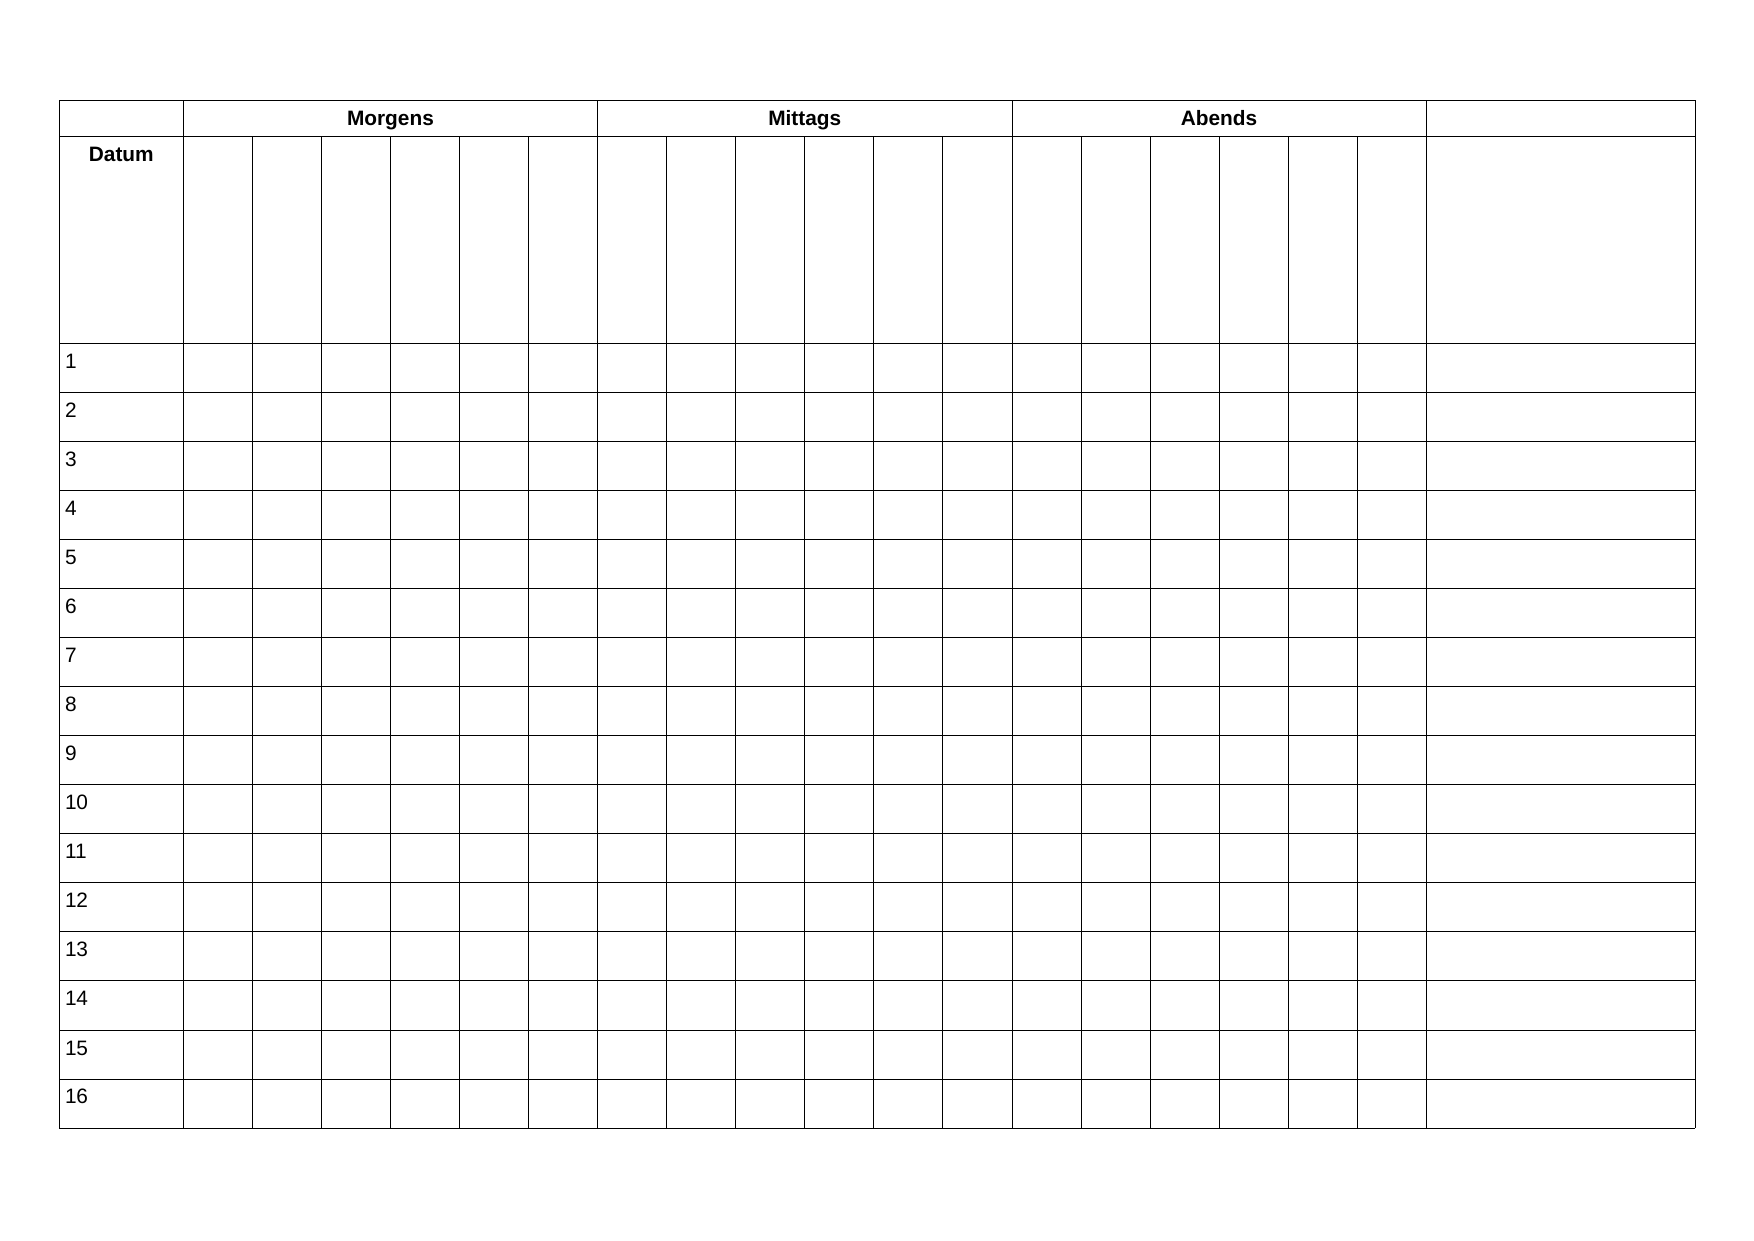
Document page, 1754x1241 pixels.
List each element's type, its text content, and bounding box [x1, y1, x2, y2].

table_cell [598, 137, 666, 343]
table_cell [598, 491, 666, 539]
table_cell [1151, 834, 1219, 882]
table_cell [529, 687, 597, 735]
table_cell [1013, 540, 1081, 588]
table_cell [184, 589, 252, 637]
table_cell [805, 393, 873, 441]
table_cell [805, 344, 873, 392]
table_cell [1220, 344, 1288, 392]
table_cell [391, 137, 459, 343]
table_cell [460, 491, 528, 539]
table_cell [598, 785, 666, 833]
table_cell [874, 491, 942, 539]
table_cell [184, 932, 252, 980]
table_cell [1358, 638, 1426, 686]
table_cell [1289, 638, 1357, 686]
table_cell [943, 932, 1012, 980]
table_header [1427, 101, 1695, 136]
table_cell [736, 687, 804, 735]
table_cell [1427, 589, 1695, 637]
table_cell [460, 540, 528, 588]
table_cell 9 [60, 736, 183, 784]
table_cell 6 [60, 589, 183, 637]
table_cell [529, 491, 597, 539]
table_cell [598, 736, 666, 784]
table_cell [667, 589, 735, 637]
table_cell [1289, 1080, 1357, 1128]
table_cell Datum [60, 137, 183, 343]
table_cell [529, 981, 597, 1029]
table_cell [322, 344, 390, 392]
table_cell [322, 638, 390, 686]
table_cell [736, 137, 804, 343]
table_cell [253, 687, 321, 735]
table_cell [598, 981, 666, 1029]
table_cell [736, 442, 804, 490]
table_cell [1151, 932, 1219, 980]
table_cell [460, 393, 528, 441]
table_cell [736, 785, 804, 833]
table_cell [805, 137, 873, 343]
table_cell [1220, 540, 1288, 588]
table_cell [943, 834, 1012, 882]
table_cell [322, 1031, 390, 1078]
table_cell [253, 1080, 321, 1128]
table_cell [598, 442, 666, 490]
table_cell [874, 1080, 942, 1128]
table_cell [253, 932, 321, 980]
table_cell [943, 442, 1012, 490]
table_cell [1358, 785, 1426, 833]
table_cell [322, 883, 390, 931]
table_cell [1427, 932, 1695, 980]
table_cell [598, 883, 666, 931]
table_cell [1358, 834, 1426, 882]
table_cell [529, 442, 597, 490]
table_cell [736, 981, 804, 1029]
table_cell [1358, 137, 1426, 343]
table_cell [874, 834, 942, 882]
table_cell [253, 981, 321, 1029]
table_cell [391, 638, 459, 686]
table_cell [1220, 491, 1288, 539]
table_cell [1151, 589, 1219, 637]
table_cell [1082, 981, 1150, 1029]
table_cell [1358, 1031, 1426, 1078]
table_cell [253, 393, 321, 441]
table_cell [1151, 393, 1219, 441]
table_cell [1289, 834, 1357, 882]
table_cell [736, 393, 804, 441]
table_cell [943, 883, 1012, 931]
table_cell [736, 589, 804, 637]
table_cell 7 [60, 638, 183, 686]
table_cell [1427, 687, 1695, 735]
table_cell [1289, 736, 1357, 784]
table_cell [253, 1031, 321, 1078]
table_cell [253, 491, 321, 539]
table_cell [1358, 442, 1426, 490]
table_cell [667, 981, 735, 1029]
table_cell 16 [60, 1080, 183, 1128]
table_cell [529, 344, 597, 392]
table_cell [598, 1080, 666, 1128]
table_cell [667, 736, 735, 784]
table_cell [667, 442, 735, 490]
table_cell [1082, 1031, 1150, 1078]
table_cell [943, 981, 1012, 1029]
table_cell [391, 1031, 459, 1078]
table_cell [805, 1080, 873, 1128]
table_cell [391, 589, 459, 637]
table_header Mittags [598, 101, 1012, 136]
table_cell [253, 883, 321, 931]
table_cell [1427, 981, 1695, 1029]
table_cell [460, 1031, 528, 1078]
table_cell [1289, 687, 1357, 735]
table_cell [322, 589, 390, 637]
table_cell [184, 981, 252, 1029]
table_cell [1289, 442, 1357, 490]
table_cell [460, 932, 528, 980]
table_cell 13 [60, 932, 183, 980]
table_cell [874, 589, 942, 637]
table_cell [184, 393, 252, 441]
table_cell [1013, 834, 1081, 882]
table_cell [460, 442, 528, 490]
table_cell [391, 785, 459, 833]
table_cell [805, 981, 873, 1029]
table_cell [736, 1080, 804, 1128]
table_cell [1289, 883, 1357, 931]
table_cell 15 [60, 1031, 183, 1078]
table_cell [1289, 540, 1357, 588]
table_cell [460, 687, 528, 735]
table_cell [184, 344, 252, 392]
table_cell [667, 344, 735, 392]
table_cell [1082, 785, 1150, 833]
table_cell [1220, 981, 1288, 1029]
table_cell [529, 1031, 597, 1078]
table_cell [391, 932, 459, 980]
table_cell [322, 442, 390, 490]
table_cell [184, 687, 252, 735]
table_cell [1013, 736, 1081, 784]
table_cell [1082, 638, 1150, 686]
table_cell [1082, 687, 1150, 735]
table_cell [1289, 491, 1357, 539]
table_cell [1220, 687, 1288, 735]
table_cell [253, 638, 321, 686]
table_cell [598, 344, 666, 392]
table_header [60, 101, 183, 136]
table_cell [253, 442, 321, 490]
table_cell 11 [60, 834, 183, 882]
table_cell [805, 785, 873, 833]
table_cell [1427, 137, 1695, 343]
table_cell [391, 393, 459, 441]
table_cell [322, 137, 390, 343]
table_cell [253, 540, 321, 588]
table_cell [1013, 1080, 1081, 1128]
table_cell [874, 785, 942, 833]
table_cell [1220, 393, 1288, 441]
table_cell [1082, 393, 1150, 441]
table_cell [943, 540, 1012, 588]
table_cell [805, 883, 873, 931]
table_cell [598, 687, 666, 735]
table_cell [874, 540, 942, 588]
table_cell [874, 736, 942, 784]
table_header Morgens [184, 101, 597, 136]
table_cell [1358, 687, 1426, 735]
table_cell [1082, 540, 1150, 588]
table_cell [529, 834, 597, 882]
table_cell [667, 1031, 735, 1078]
table_cell [1013, 638, 1081, 686]
table_cell [529, 540, 597, 588]
table_cell [736, 883, 804, 931]
table_cell [529, 589, 597, 637]
table_cell [736, 1031, 804, 1078]
table_cell [1082, 137, 1150, 343]
table_cell [1427, 834, 1695, 882]
table_cell [460, 638, 528, 686]
table_cell [184, 736, 252, 784]
table_cell [943, 137, 1012, 343]
table_cell [460, 981, 528, 1029]
table_cell [1082, 589, 1150, 637]
table_cell [1013, 785, 1081, 833]
table_cell [184, 834, 252, 882]
table_cell [667, 638, 735, 686]
table_cell 2 [60, 393, 183, 441]
table_cell [943, 638, 1012, 686]
table_cell [943, 785, 1012, 833]
table_cell [460, 1080, 528, 1128]
table_cell [598, 393, 666, 441]
table_cell 5 [60, 540, 183, 588]
table_cell [1427, 442, 1695, 490]
table_cell [1151, 785, 1219, 833]
table_cell [184, 785, 252, 833]
table_cell [460, 589, 528, 637]
table_cell [1013, 687, 1081, 735]
table_cell [598, 1031, 666, 1078]
table_cell [529, 932, 597, 980]
table_cell [736, 638, 804, 686]
table_cell [1082, 932, 1150, 980]
table_cell [667, 1080, 735, 1128]
table_cell [1013, 137, 1081, 343]
table_cell [391, 540, 459, 588]
table_cell [184, 491, 252, 539]
table_cell 14 [60, 981, 183, 1029]
table_cell 10 [60, 785, 183, 833]
table_cell [736, 834, 804, 882]
table_cell [1151, 540, 1219, 588]
table_cell [322, 834, 390, 882]
table_cell [943, 1080, 1012, 1128]
table_cell [391, 344, 459, 392]
table_cell [1151, 491, 1219, 539]
table_cell [1289, 932, 1357, 980]
table_cell [1151, 1031, 1219, 1078]
table_cell [1358, 540, 1426, 588]
table_cell [529, 638, 597, 686]
table_cell [1151, 442, 1219, 490]
table_cell [1013, 344, 1081, 392]
table_cell [667, 393, 735, 441]
table_cell [322, 981, 390, 1029]
table_cell [736, 736, 804, 784]
table_cell [1427, 344, 1695, 392]
table_cell [322, 687, 390, 735]
table_cell [460, 344, 528, 392]
table_cell [460, 883, 528, 931]
table_cell [1013, 442, 1081, 490]
table_cell [874, 344, 942, 392]
table_cell [184, 1031, 252, 1078]
table_cell [184, 883, 252, 931]
table_cell [529, 736, 597, 784]
table_cell [1358, 883, 1426, 931]
table_cell [1358, 589, 1426, 637]
table_cell [391, 834, 459, 882]
table_cell [460, 736, 528, 784]
table_cell [1013, 589, 1081, 637]
table_cell [667, 540, 735, 588]
table_cell [874, 1031, 942, 1078]
table_cell [736, 932, 804, 980]
table_cell [391, 442, 459, 490]
table_cell [1358, 736, 1426, 784]
table_cell [184, 540, 252, 588]
table_cell [460, 137, 528, 343]
table_cell [1220, 883, 1288, 931]
table_cell [805, 638, 873, 686]
table_cell [805, 834, 873, 882]
table_cell [598, 834, 666, 882]
table_cell [1220, 785, 1288, 833]
table_cell [874, 687, 942, 735]
table_cell [1220, 1031, 1288, 1078]
table_cell [943, 589, 1012, 637]
table_cell [874, 638, 942, 686]
table_cell [1220, 736, 1288, 784]
table_cell [667, 687, 735, 735]
table_cell [1151, 736, 1219, 784]
table_cell [874, 932, 942, 980]
table_cell [529, 883, 597, 931]
table_cell [391, 491, 459, 539]
table_cell [1427, 491, 1695, 539]
table_cell [1289, 393, 1357, 441]
table_cell [1358, 981, 1426, 1029]
table_cell [1013, 981, 1081, 1029]
table_cell [1151, 137, 1219, 343]
table_cell 4 [60, 491, 183, 539]
table_cell [1151, 638, 1219, 686]
table_cell [1427, 785, 1695, 833]
table_cell [1220, 932, 1288, 980]
table_cell [1289, 344, 1357, 392]
table_cell [1427, 736, 1695, 784]
table_cell [598, 589, 666, 637]
table_cell [1220, 834, 1288, 882]
table_cell [943, 687, 1012, 735]
table_cell [1289, 1031, 1357, 1078]
table_cell [1013, 491, 1081, 539]
table_cell [391, 687, 459, 735]
table_cell [322, 540, 390, 588]
table_cell [1358, 393, 1426, 441]
table_cell [1427, 638, 1695, 686]
table_header Abends [1013, 101, 1426, 136]
table_cell [667, 883, 735, 931]
table_cell 3 [60, 442, 183, 490]
table_cell [874, 442, 942, 490]
table_cell [1427, 393, 1695, 441]
table_cell [1013, 1031, 1081, 1078]
table_cell [667, 491, 735, 539]
table_cell [1358, 1080, 1426, 1128]
table_cell [529, 1080, 597, 1128]
table_cell [253, 589, 321, 637]
table_cell [322, 1080, 390, 1128]
table_cell [1220, 638, 1288, 686]
table_cell [598, 638, 666, 686]
table_cell [943, 491, 1012, 539]
table_cell [391, 981, 459, 1029]
table_cell [805, 687, 873, 735]
table_cell [874, 981, 942, 1029]
table_cell [1358, 344, 1426, 392]
table_cell [874, 393, 942, 441]
table_cell [184, 1080, 252, 1128]
table_cell [805, 540, 873, 588]
table_cell [322, 393, 390, 441]
table_cell [1220, 589, 1288, 637]
table_cell 12 [60, 883, 183, 931]
table_cell [736, 491, 804, 539]
table_cell [253, 137, 321, 343]
table_cell [1151, 981, 1219, 1029]
table_cell [874, 883, 942, 931]
table_cell [1151, 1080, 1219, 1128]
table_cell [460, 834, 528, 882]
table_cell [529, 137, 597, 343]
table_cell [1082, 442, 1150, 490]
table_cell [943, 736, 1012, 784]
table_cell [1082, 491, 1150, 539]
table_cell [598, 540, 666, 588]
table_cell [1358, 491, 1426, 539]
table_cell [1082, 883, 1150, 931]
table_cell [391, 883, 459, 931]
table_cell [1151, 344, 1219, 392]
table_cell [391, 1080, 459, 1128]
table_cell [1427, 883, 1695, 931]
table_cell [1289, 981, 1357, 1029]
table_cell [805, 736, 873, 784]
table_cell [253, 344, 321, 392]
table_cell [1427, 1031, 1695, 1078]
table_cell [1289, 589, 1357, 637]
table_cell [1082, 344, 1150, 392]
table_cell [805, 589, 873, 637]
table_cell [391, 736, 459, 784]
table_cell [1151, 883, 1219, 931]
table_cell [943, 344, 1012, 392]
table_cell [253, 834, 321, 882]
table_cell [736, 540, 804, 588]
table_cell [1427, 1080, 1695, 1128]
table_cell [322, 785, 390, 833]
table_cell [1013, 883, 1081, 931]
table_cell [667, 785, 735, 833]
table_cell [805, 932, 873, 980]
table_cell [529, 785, 597, 833]
table_cell [667, 137, 735, 343]
table_cell [1358, 932, 1426, 980]
table_cell [253, 785, 321, 833]
table_cell 8 [60, 687, 183, 735]
table_cell [529, 393, 597, 441]
table_cell [1220, 442, 1288, 490]
table_cell [736, 344, 804, 392]
table_cell [184, 442, 252, 490]
table_cell [1082, 834, 1150, 882]
table_cell [667, 834, 735, 882]
table_cell [943, 393, 1012, 441]
table_cell [184, 137, 252, 343]
table_cell [598, 932, 666, 980]
table_cell [460, 785, 528, 833]
table_cell [322, 491, 390, 539]
table_cell [1427, 540, 1695, 588]
table_cell 1 [60, 344, 183, 392]
table_cell [253, 736, 321, 784]
table_cell [1082, 736, 1150, 784]
table_cell [805, 1031, 873, 1078]
table_cell [1289, 137, 1357, 343]
table_cell [943, 1031, 1012, 1078]
table_cell [1289, 785, 1357, 833]
table_cell [667, 932, 735, 980]
table_cell [322, 736, 390, 784]
table_cell [874, 137, 942, 343]
table_cell [322, 932, 390, 980]
table_cell [1013, 393, 1081, 441]
table_cell [805, 442, 873, 490]
table_cell [1082, 1080, 1150, 1128]
table_cell [1151, 687, 1219, 735]
table_cell [805, 491, 873, 539]
table_cell [184, 638, 252, 686]
table_cell [1220, 1080, 1288, 1128]
table_cell [1220, 137, 1288, 343]
table_cell [1013, 932, 1081, 980]
